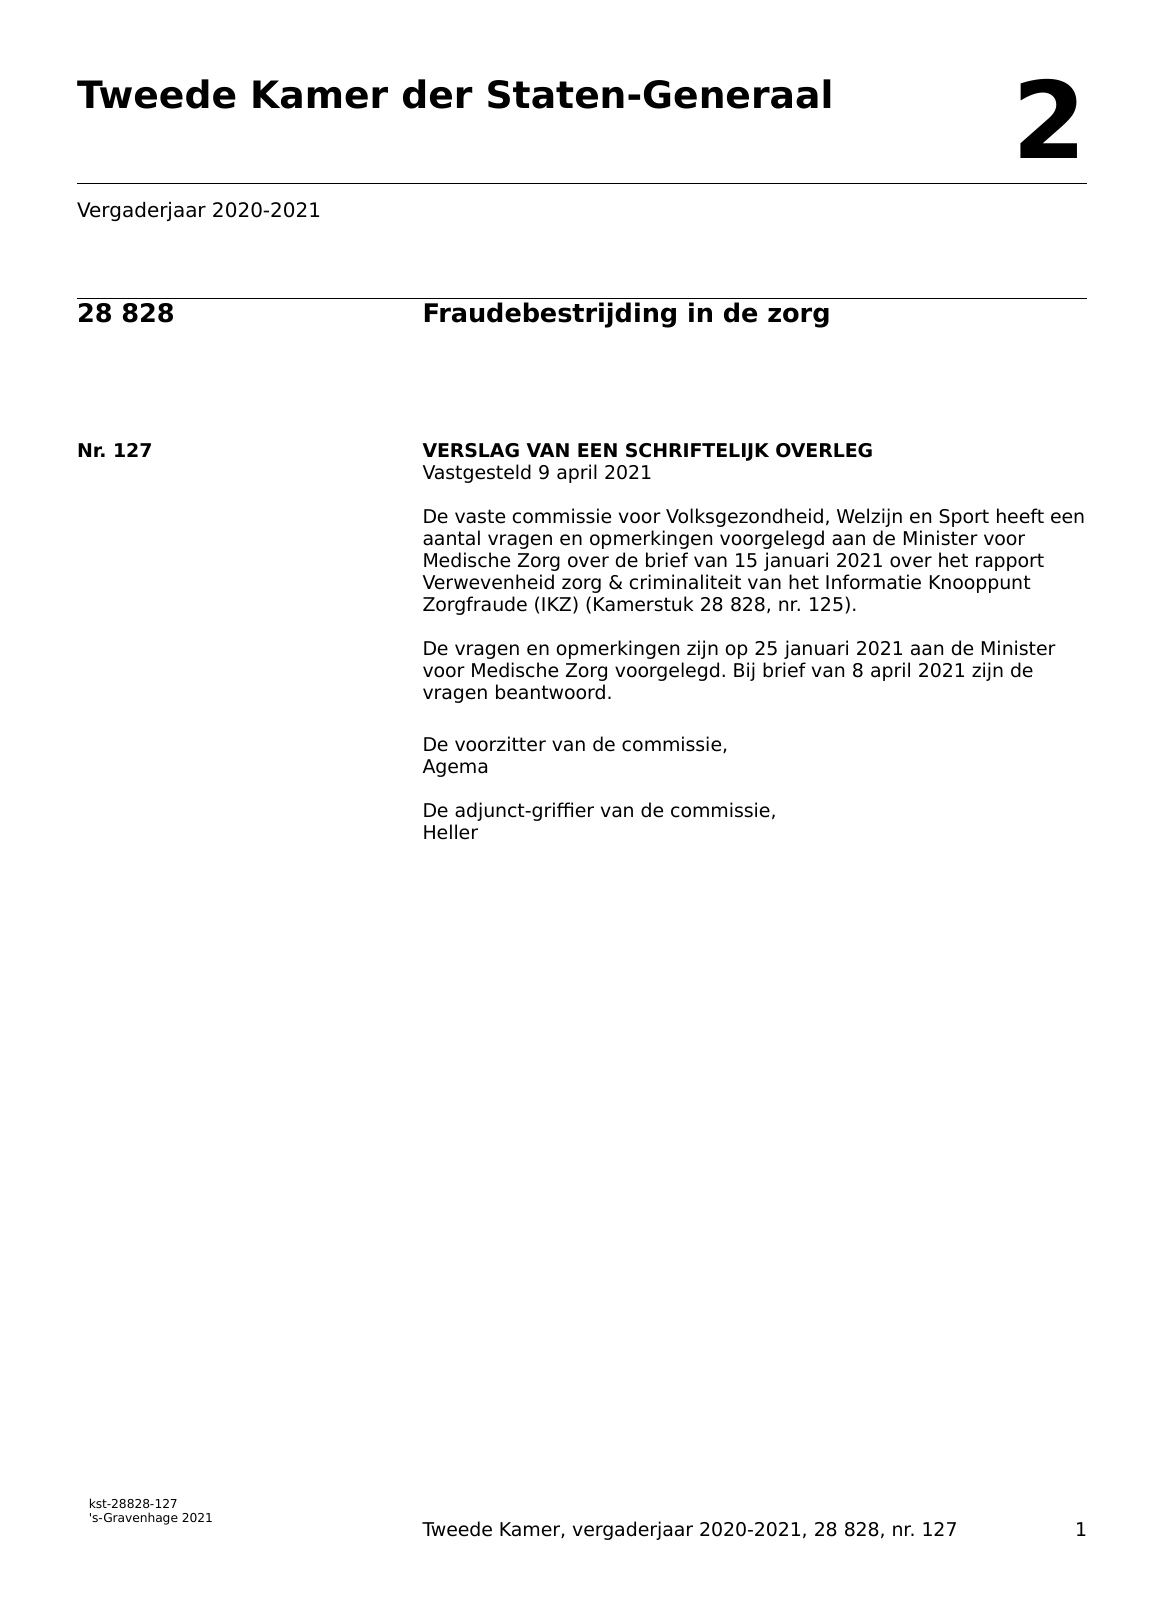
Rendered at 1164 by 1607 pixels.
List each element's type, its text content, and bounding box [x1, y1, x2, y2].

text De vragen en opmerkingen zijn op 25 januari 2021 aan de Minister voor Medische Zorg voorgelegd. Bij brief van 8 april 2021 zijn de vragen beantwoord. [422, 638, 1087, 704]
text De voorzitter van de commissie, Agema [422, 734, 1087, 778]
subtitle 28 828 Fraudebestrijding in de zorg [77, 299, 1087, 329]
text Vastgesteld 9 april 2021 [422, 462, 1087, 484]
table_header 2 [886, 59, 1087, 183]
text De adjunct-griffier van de commissie, Heller [422, 800, 1087, 844]
text De vaste commissie voor Volksgezondheid, Welzijn en Sport heeft een aantal vragen en opmerkingen voorgelegd aan de Minister voor Medische Zorg over de brief van 15 januari 2021 over het rapport Verwevenheid zorg & criminaliteit van het Informatie Knooppunt Zorgfraude (IKZ) (Kamerstuk 28 828, nr. 125). [422, 506, 1087, 616]
text kst-28828-127 [88, 1497, 323, 1511]
table_cell Vergaderjaar 2020-2021 [77, 184, 1087, 298]
table_header Tweede Kamer der Staten-Generaal [77, 59, 886, 183]
subtitle Nr. 127 VERSLAG VAN EEN SCHRIFTELIJK OVERLEG [77, 440, 1087, 462]
text 's-Gravenhage 2021 [88, 1511, 323, 1525]
